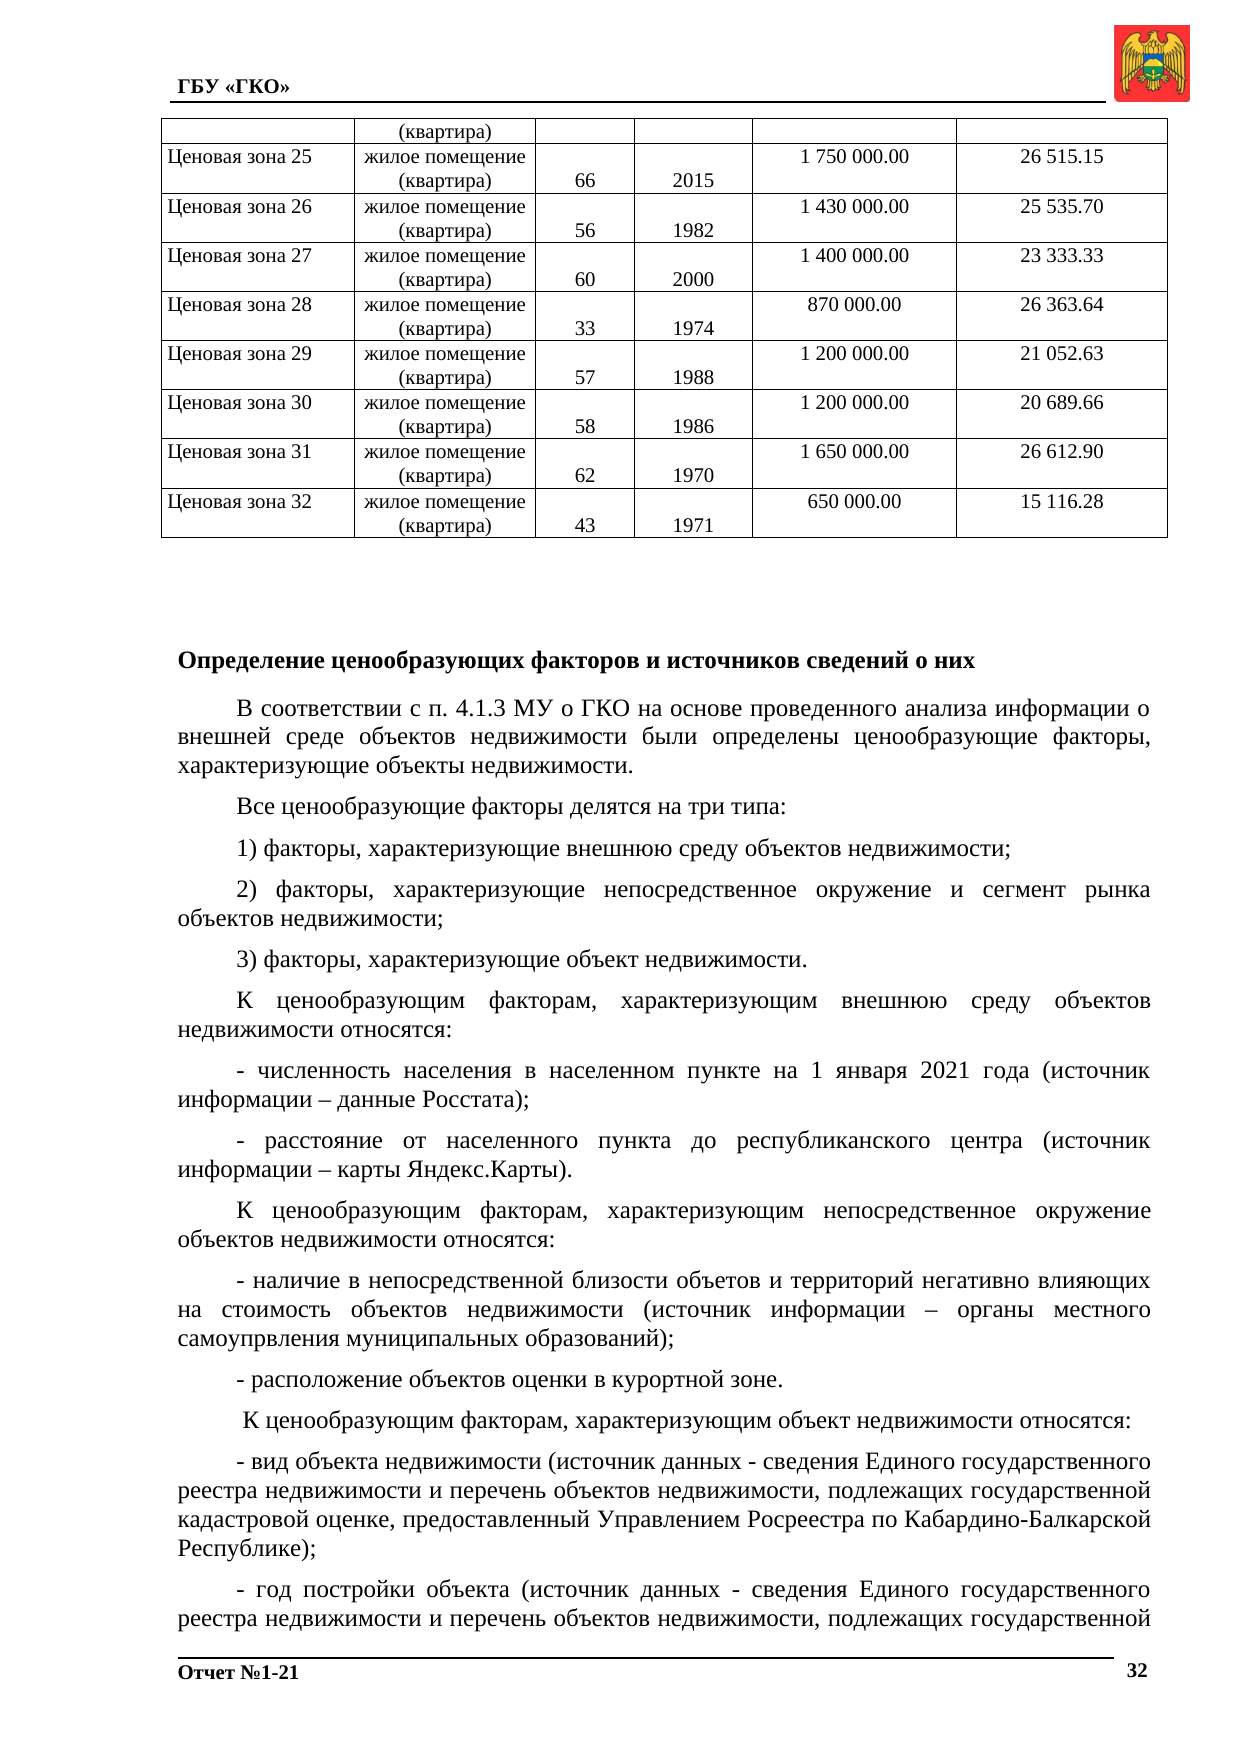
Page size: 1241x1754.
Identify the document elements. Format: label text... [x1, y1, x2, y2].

table_cell жилое помещение (квартира) [355, 243, 535, 291]
table_cell 26 612.90 [957, 439, 1167, 487]
table_cell Ценовая зона 32 [162, 489, 354, 537]
table_cell 21 052.63 [957, 341, 1167, 389]
table_cell [536, 119, 634, 143]
table_cell 1 400 000.00 [753, 243, 956, 291]
table_cell 43 [536, 489, 634, 537]
text В соответствии с п. 4.1.3 МУ о ГКО на основе проведенного анализа информации о внешней среде объектов недвижимости были определены ценообразующие факторы, характеризующие объекты недвижимости. [177, 693, 1152, 779]
text Все ценообразующие факторы делятся на три типа: [177, 791, 1152, 820]
table_cell Ценовая зона 28 [162, 292, 354, 340]
text - год постройки объекта (источник данных - сведения Единого государственного реестра недвижимости и перечень объектов недвижимости, подлежащих государственной [177, 1574, 1152, 1631]
text - расположение объектов оценки в курортной зоне. [177, 1364, 1152, 1393]
table_cell 26 363.64 [957, 292, 1167, 340]
table_cell Ценовая зона 25 [162, 144, 354, 192]
table_cell 650 000.00 [753, 489, 956, 537]
table_cell жилое помещение (квартира) [355, 144, 535, 192]
text К ценообразующим факторам, характеризующим внешнюю среду объектов недвижимости относятся: [177, 985, 1152, 1043]
text - численность населения в населенном пункте на 1 января 2021 года (источник информации – данные Росстата); [177, 1055, 1152, 1113]
table_cell 25 535.70 [957, 194, 1167, 242]
text К ценообразующим факторам, характеризующим непосредственное окружение объектов недвижимости относятся: [177, 1195, 1152, 1253]
table_cell жилое помещение (квартира) [355, 390, 535, 438]
table_cell 56 [536, 194, 634, 242]
table_cell 23 333.33 [957, 243, 1167, 291]
table_cell Ценовая зона 29 [162, 341, 354, 389]
table_cell 1 430 000.00 [753, 194, 956, 242]
text К ценообразующим факторам, характеризующим объект недвижимости относятся: [177, 1405, 1152, 1434]
table_cell (квартира) [355, 119, 535, 143]
table_cell 1970 [635, 439, 752, 487]
table_cell жилое помещение (квартира) [355, 292, 535, 340]
table_cell Ценовая зона 26 [162, 194, 354, 242]
table_cell жилое помещение (квартира) [355, 489, 535, 537]
table_cell 15 116.28 [957, 489, 1167, 537]
table_cell 20 689.66 [957, 390, 1167, 438]
text 2) факторы, характеризующие непосредственное окружение и сегмент рынка объектов недвижимости; [177, 874, 1152, 931]
table_cell 33 [536, 292, 634, 340]
table_cell 1 200 000.00 [753, 390, 956, 438]
table_cell [753, 119, 956, 143]
table_cell 57 [536, 341, 634, 389]
text - расстояние от населенного пункта до республиканского центра (источник информации – карты Яндекс.Карты). [177, 1125, 1152, 1183]
table_cell [162, 119, 354, 143]
table_cell 870 000.00 [753, 292, 956, 340]
table_cell 26 515.15 [957, 144, 1167, 192]
table_cell 62 [536, 439, 634, 487]
table_cell 1971 [635, 489, 752, 537]
table_cell 1988 [635, 341, 752, 389]
table_cell 1974 [635, 292, 752, 340]
table_cell 1 650 000.00 [753, 439, 956, 487]
table_cell [635, 119, 752, 143]
table_cell 58 [536, 390, 634, 438]
table_cell 1982 [635, 194, 752, 242]
text 3) факторы, характеризующие объект недвижимости. [177, 944, 1152, 973]
table_cell 2000 [635, 243, 752, 291]
table_cell 2015 [635, 144, 752, 192]
text - вид объекта недвижимости (источник данных - сведения Единого государственного реестра недвижимости и перечень объектов недвижимости, подлежащих государственной кадастровой оценке, предоставленный Управлением Росреестра по Кабардино-Балкарской Республике); [177, 1446, 1152, 1561]
table_cell 60 [536, 243, 634, 291]
table_cell 1 750 000.00 [753, 144, 956, 192]
text - наличие в непосредственной близости объетов и территорий негативно влияющих на стоимость объектов недвижимости (источник информации – органы местного самоупрвления муниципальных образований); [177, 1265, 1152, 1351]
table_cell жилое помещение (квартира) [355, 194, 535, 242]
subtitle Определение ценообразующих факторов и источников сведений о них [177, 645, 1152, 674]
table_cell [957, 119, 1167, 143]
table_cell жилое помещение (квартира) [355, 341, 535, 389]
table_cell 1 200 000.00 [753, 341, 956, 389]
table_cell Ценовая зона 30 [162, 390, 354, 438]
table_cell жилое помещение (квартира) [355, 439, 535, 487]
table_cell Ценовая зона 31 [162, 439, 354, 487]
table_cell Ценовая зона 27 [162, 243, 354, 291]
text 1) факторы, характеризующие внешнюю среду объектов недвижимости; [177, 833, 1152, 861]
table_cell 66 [536, 144, 634, 192]
table_cell 1986 [635, 390, 752, 438]
